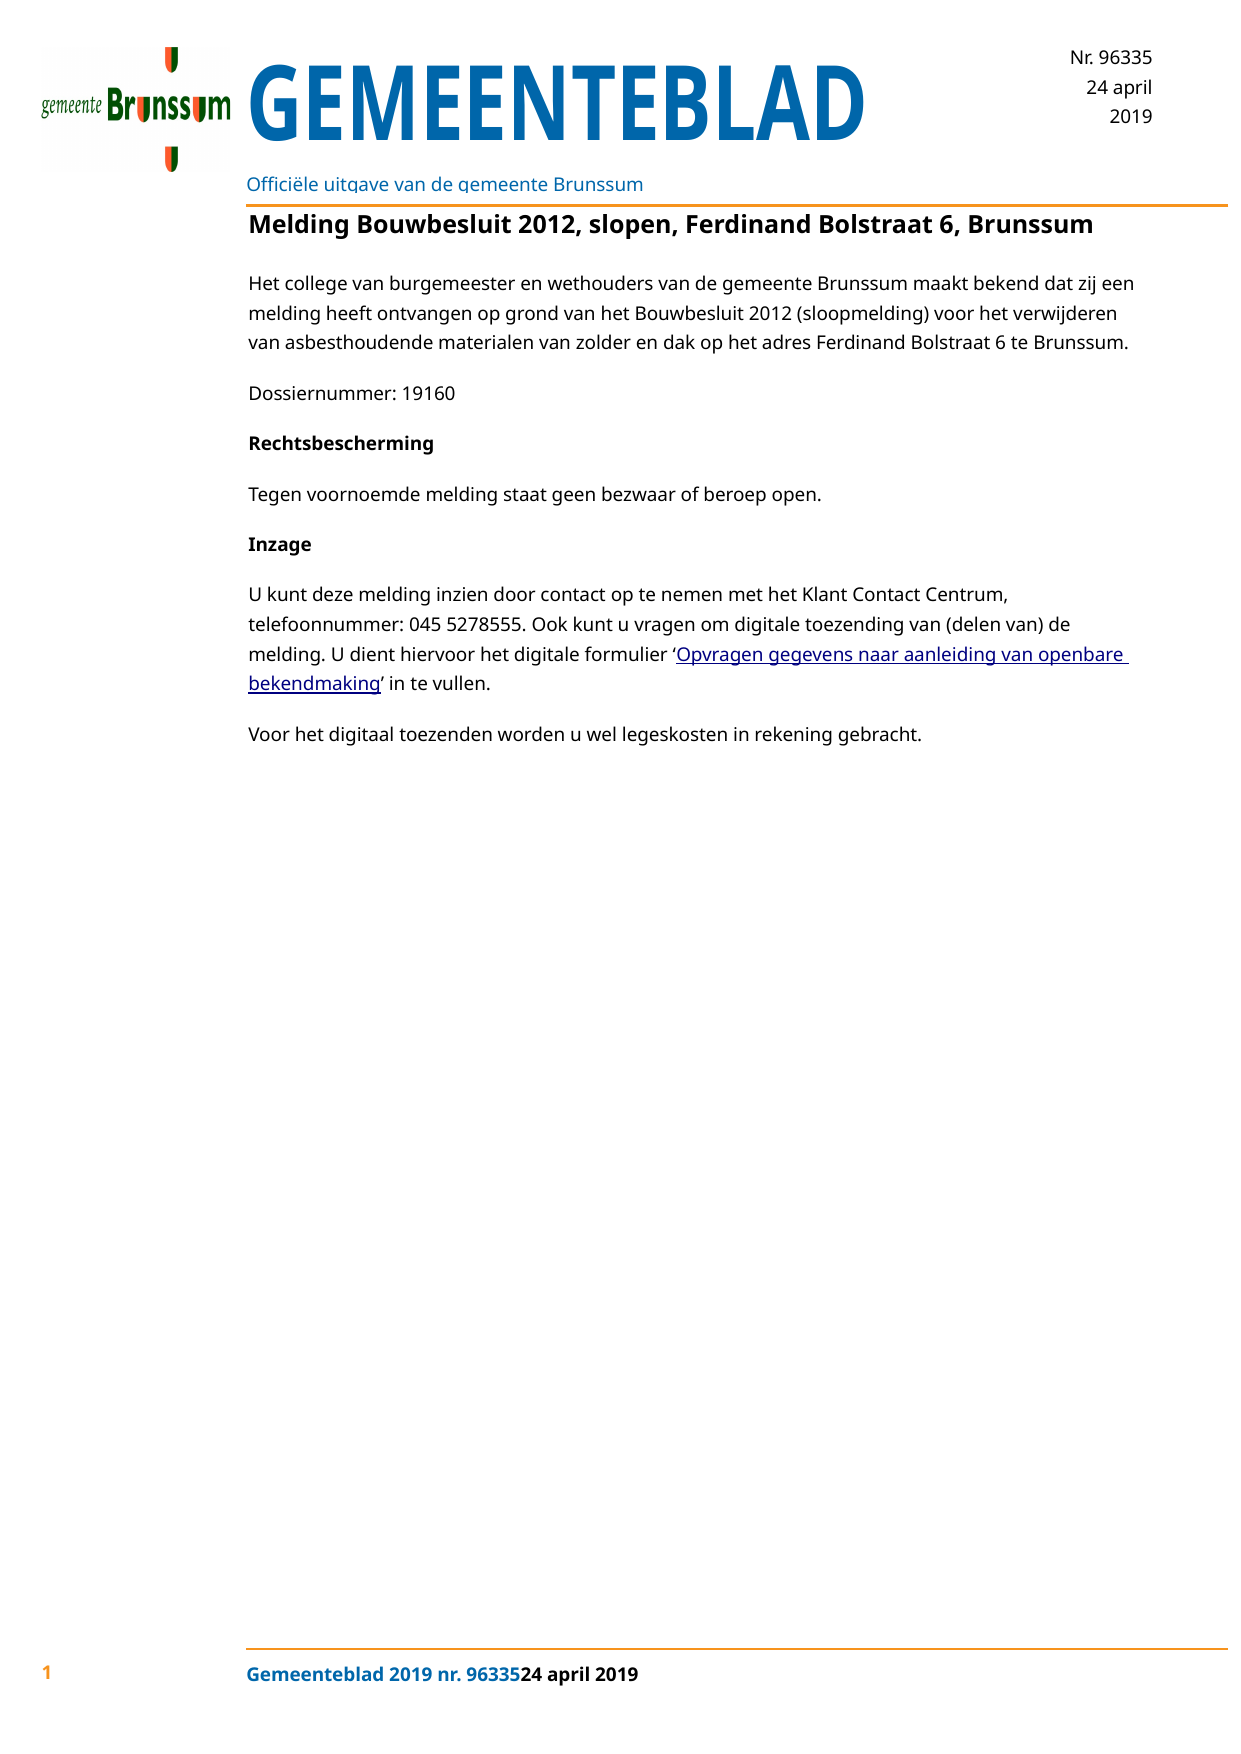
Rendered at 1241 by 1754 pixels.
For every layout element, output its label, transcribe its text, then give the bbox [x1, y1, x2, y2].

text Melding Bouwbesluit 2012, slopen, Ferdinand Bolstraat 6, Brunssum [248, 207, 1152, 241]
text Rechtsbescherming [248, 430, 1152, 456]
text Dossiernummer: 19160 [248, 380, 1152, 406]
text U kunt deze melding inzien door contact op te nemen met het Klant Contact Centrum, telefoonnummer: 045 5278555. Ook kunt u vragen om digitale toezending van (delen van) de melding. U dient hiervoor het digitale formulier ‘Opvragen gegevens naar aanleiding van openbare bekendmaking’ in te vullen. [248, 582, 1152, 696]
text Inzage [248, 531, 1152, 557]
text Het college van burgemeester en wethouders van de gemeente Brunssum maakt bekend dat zij een melding heeft ontvangen op grond van het Bouwbesluit 2012 (sloopmelding) voor het verwijderen van asbesthoudende materialen van zolder en dak op het adres Ferdinand Bolstraat 6 te Brunssum. [248, 270, 1152, 355]
picture [41, 47, 231, 172]
text Voor het digitaal toezenden worden u wel legeskosten in rekening gebracht. [248, 721, 1152, 746]
text Tegen voornoemde melding staat geen bezwaar of beroep open. [248, 481, 1152, 506]
